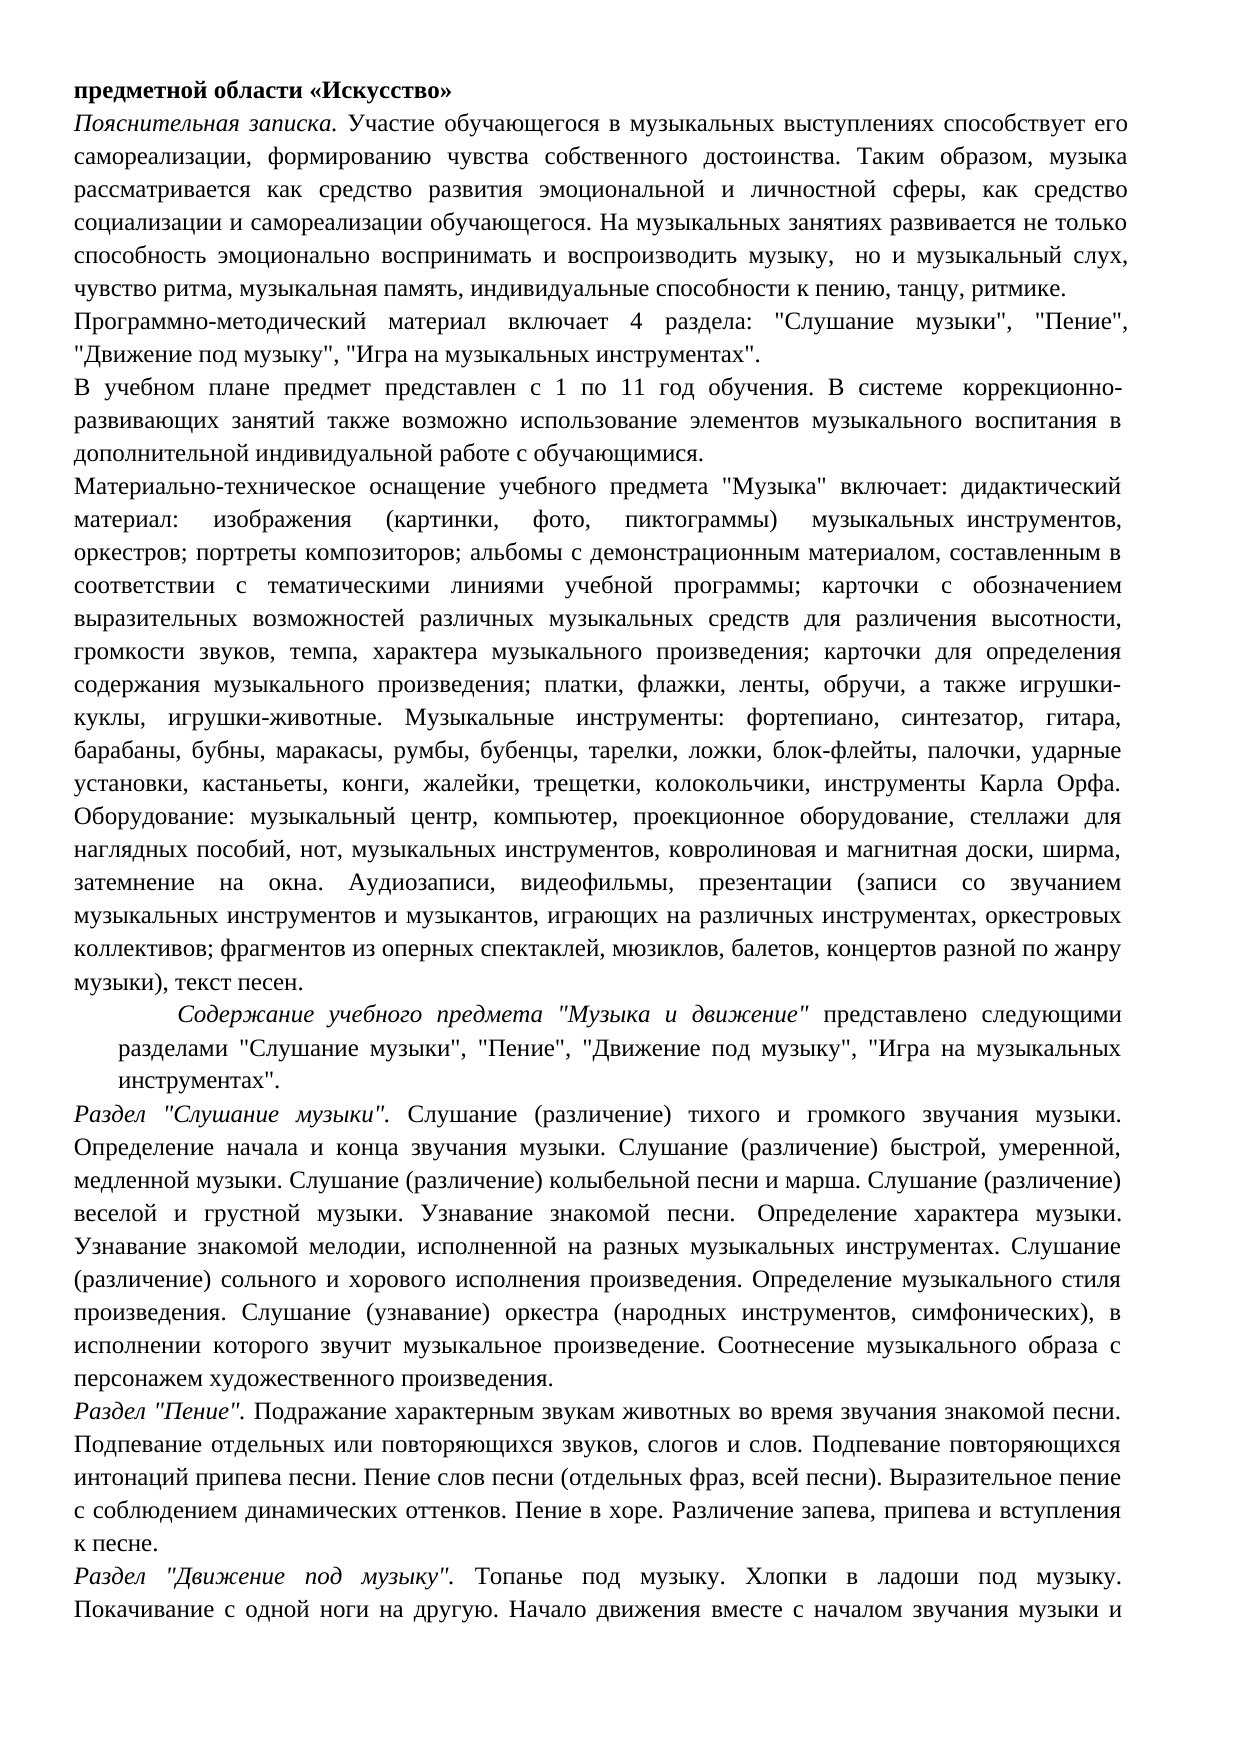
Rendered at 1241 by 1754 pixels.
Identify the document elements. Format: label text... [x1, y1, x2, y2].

text Материально-техническое оснащение учебного предмета "Музыка" включает: дидактический материал: изображения (картинки, фото, пиктограммы) музыкальных инструментов, оркестров; портреты композиторов; альбомы с демонстрационным материалом, составленным в соответствии с тематическими линиями учебной программы; карточки с обозначением выразительных возможностей различных музыкальных средств для различения высотности, громкости звуков, темпа, характера музыкального произведения; карточки для определения содержания музыкального произведения; платки, флажки, ленты, обручи, а также игрушки-куклы, игрушки-животные. Музыкальные инструменты: фортепиано, синтезатор, гитара, барабаны, бубны, маракасы, румбы, бубенцы, тарелки, ложки, блок-флейты, палочки, ударные установки, кастаньеты, конги, жалейки, трещетки, колокольчики, инструменты Карла Орфа. Оборудование: музыкальный центр, компьютер, проекционное оборудование, стеллажи для наглядных пособий, нот, музыкальных инструментов, ковролиновая и магнитная доски, ширма, затемнение на окна. Аудиозаписи, видеофильмы, презентации (записи со звучанием музыкальных инструментов и музыкантов, играющих на различных инструментах, оркестровых коллективов; фрагментов из оперных спектаклей, мюзиклов, балетов, концертов разной по жанру музыки), текст песен. [74, 471, 1122, 995]
list предметной области «Искусство» [74, 75, 1122, 104]
text Пояснительная записка. Участие обучающегося в музыкальных выступлениях способствует его самореализации, формированию чувства собственного достоинства. Таким образом, музыка рассматривается как средство развития эмоциональной и личностной сферы, как средство социализации и самореализации обучающегося. На музыкальных занятиях развивается не только способность эмоционально воспринимать и воспроизводить музыку, но и музыкальный слух, чувство ритма, музыкальная память, индивидуальные способности к пению, танцу, ритмике. [74, 108, 1128, 302]
text В учебном плане предмет представлен с 1 по 11 год обучения. В системе коррекционно-развивающих занятий также возможно использование элементов музыкального воспитания в дополнительной индивидуальной работе с обучающимися. [74, 372, 1122, 467]
text Содержание учебного предмета "Музыка и движение" представлено следующими разделами "Слушание музыки", "Пение", "Движение под музыку", "Игра на музыкальных инструментах". [118, 999, 1122, 1094]
text Раздел "Движение под музыку". Топанье под музыку. Хлопки в ладоши под музыку. Покачивание с одной ноги на другую. Начало движения вместе с началом звучания музыки и [74, 1561, 1122, 1623]
text Раздел "Слушание музыки". Слушание (различение) тихого и громкого звучания музыки. Определение начала и конца звучания музыки. Слушание (различение) быстрой, умеренной, медленной музыки. Слушание (различение) колыбельной песни и марша. Слушание (различение) веселой и грустной музыки. Узнавание знакомой песни. Определение характера музыки. Узнавание знакомой мелодии, исполненной на разных музыкальных инструментах. Слушание (различение) сольного и хорового исполнения произведения. Определение музыкального стиля произведения. Слушание (узнавание) оркестра (народных инструментов, симфонических), в исполнении которого звучит музыкальное произведение. Соотнесение музыкального образа с персонажем художественного произведения. [74, 1099, 1122, 1392]
text Раздел "Пение". Подражание характерным звукам животных во время звучания знакомой песни. Подпевание отдельных или повторяющихся звуков, слогов и слов. Подпевание повторяющихся интонаций припева песни. Пение слов песни (отдельных фраз, всей песни). Выразительное пение с соблюдением динамических оттенков. Пение в хоре. Различение запева, припева и вступления к песне. [74, 1396, 1122, 1557]
text Программно-методический материал включает 4 раздела: "Слушание музыки", "Пение", "Движение под музыку", "Игра на музыкальных инструментах". [74, 306, 1128, 368]
